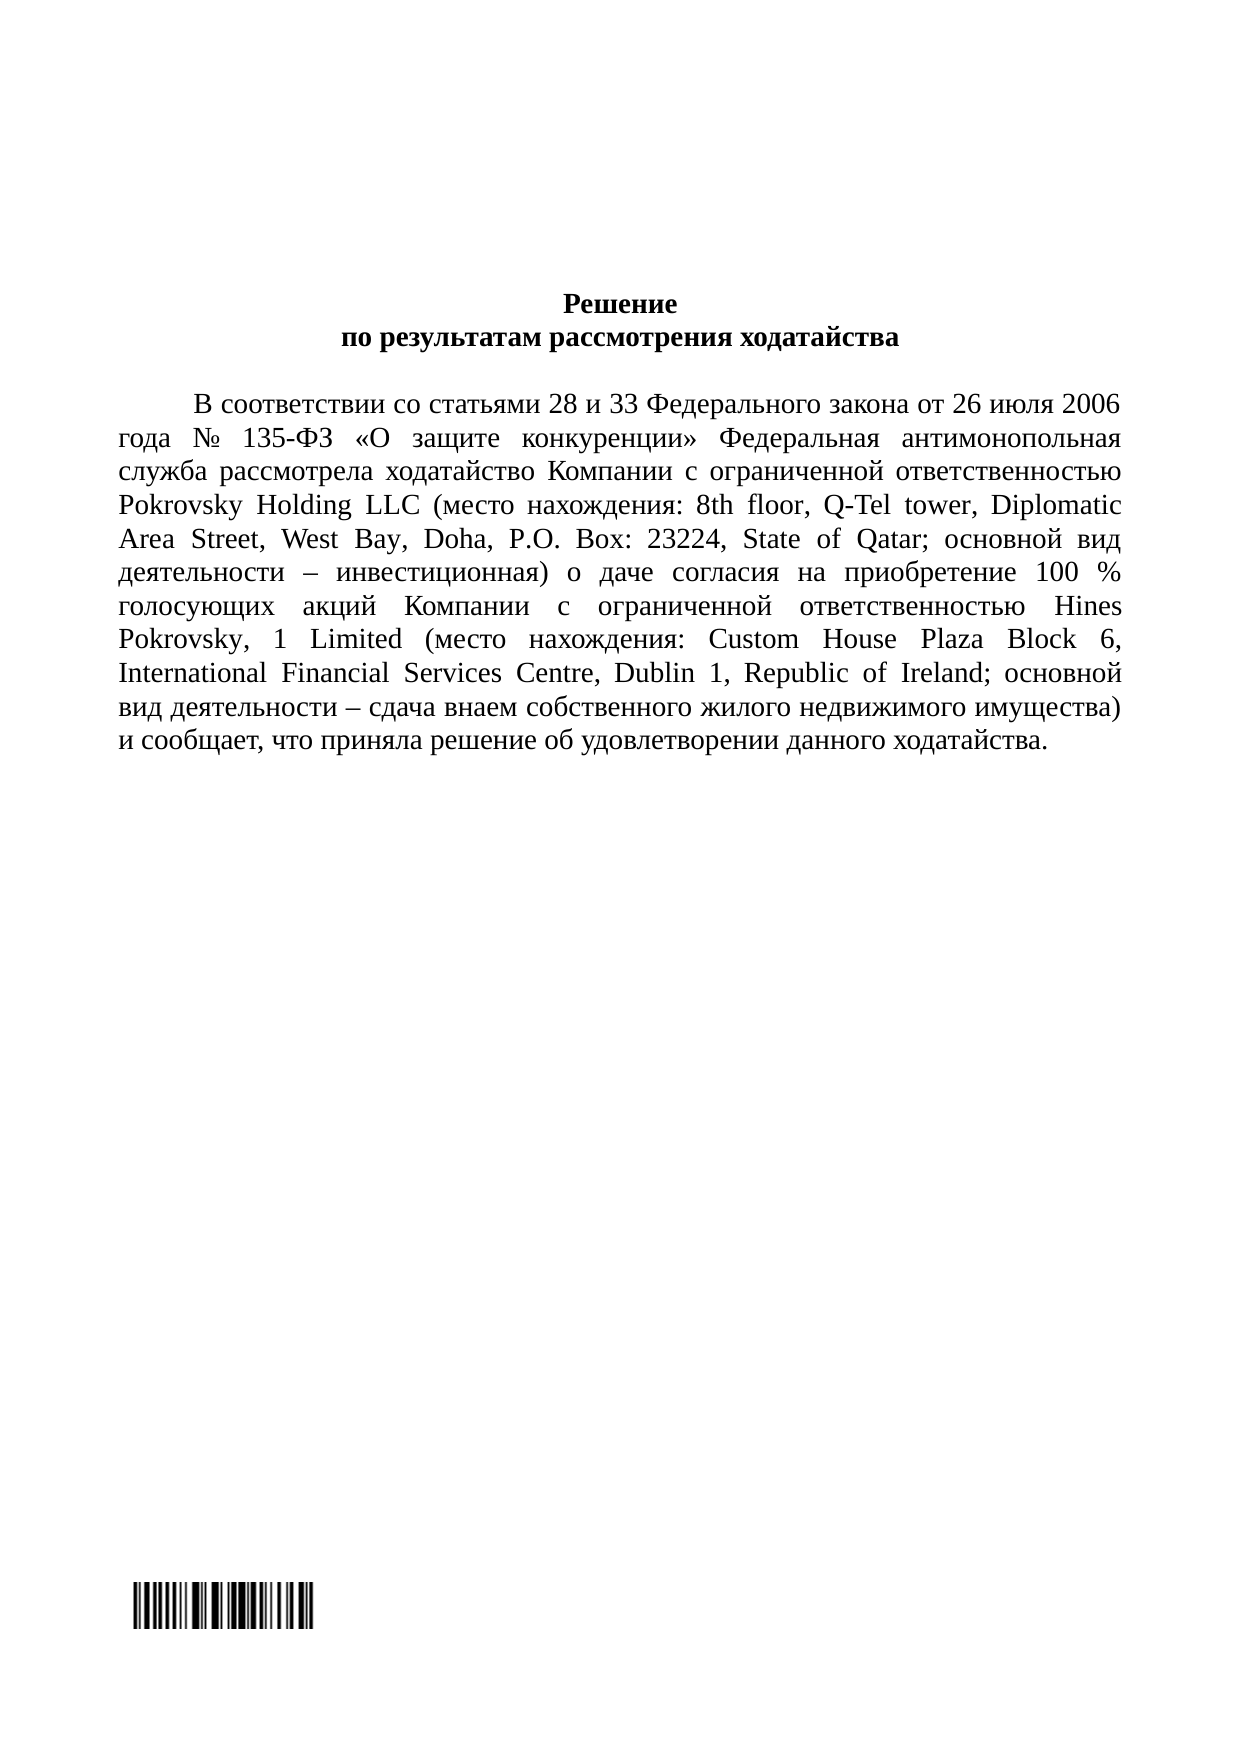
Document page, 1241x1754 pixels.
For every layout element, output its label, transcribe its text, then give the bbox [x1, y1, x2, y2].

text по результатам рассмотрения ходатайства [118, 319, 1122, 353]
text В соответствии со статьями 28 и 33 Федерального закона от 26 июля 2006 года № 135-ФЗ «О защите конкуренции» Федеральная антимонопольная служба рассмотрела ходатайство Компании с ограниченной ответственностью Pokrovsky Holding LLC (место нахождения: 8th floor, Q-Tel tower, Diplomatic Area Street, West Bay, Doha, P.O. Box: 23224, State of Qatar; основной вид деятельности – инвестиционная) о даче согласия на приобретение 100 % голосующих акций Компании с ограниченной ответственностью Hines Pokrovsky, 1 Limited (место нахождения: Custom House Plaza Block 6, International Financial Services Centre, Dublin 1, Republic of Ireland; основной вид деятельности – сдача внаем собственного жилого недвижимого имущества) и сообщает, что приняла решение об удовлетворении данного ходатайства. [118, 386, 1122, 756]
picture [118, 1582, 331, 1629]
text Решение [118, 286, 1122, 319]
